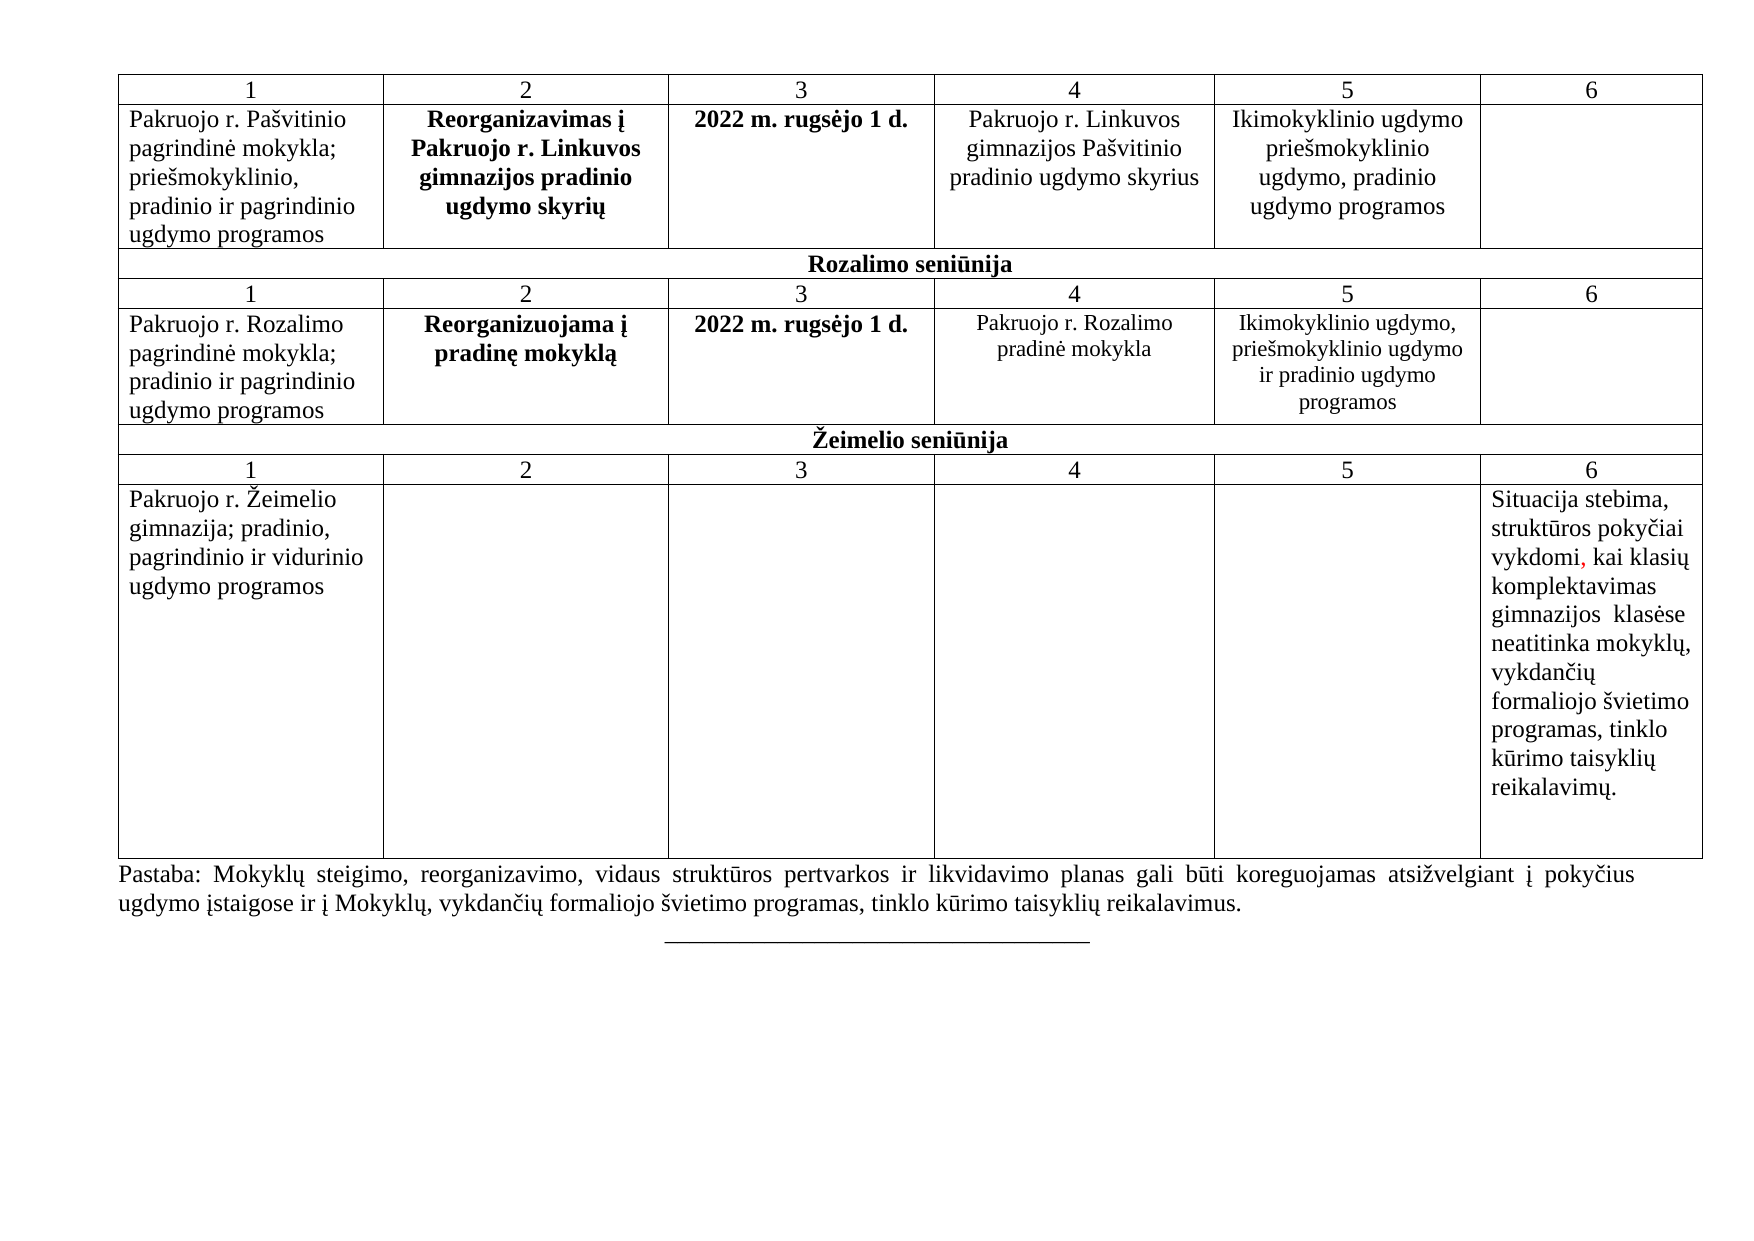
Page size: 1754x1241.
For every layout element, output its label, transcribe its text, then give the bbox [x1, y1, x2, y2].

table_cell [669, 485, 934, 858]
text Pastaba: Mokyklų steigimo, reorganizavimo, vidaus struktūros pertvarkos ir likvidavimo planas gali būti koreguojamas atsižvelgiant į pokyčius ugdymo įstaigose ir į Mokyklų, vykdančių formaliojo švietimo programas, tinklo kūrimo taisyklių reikalavimus. [118, 859, 1636, 917]
table_cell 3 [669, 75, 934, 103]
table_cell 6 [1481, 75, 1702, 103]
table_cell 4 [935, 75, 1214, 103]
table_cell 5 [1215, 455, 1480, 483]
table_cell Pakruojo r. Žeimelio gimnazija; pradinio, pagrindinio ir vidurinio ugdymo programos [119, 485, 383, 858]
table_cell 5 [1215, 75, 1480, 103]
table_cell [1481, 309, 1702, 424]
table_cell 2 [384, 75, 668, 103]
table_cell 3 [669, 455, 934, 483]
table_cell Žeimelio seniūnija [119, 425, 1702, 454]
table_cell Pakruojo r. Rozalimo pagrindinė mokykla; pradinio ir pagrindinio ugdymo programos [119, 309, 383, 424]
table_cell 2022 m. rugsėjo 1 d. [669, 309, 934, 424]
table_cell Reorganizuojama į pradinę mokyklą [384, 309, 668, 424]
table_cell Pakruojo r. Linkuvos gimnazijos Pašvitinio pradinio ugdymo skyrius [935, 105, 1214, 248]
table_cell 2 [384, 455, 668, 483]
table_cell 1 [119, 455, 383, 483]
table_cell 5 [1215, 279, 1480, 308]
text __________________________________ [118, 917, 1636, 946]
table_cell Ikimokyklinio ugdymo priešmokyklinio ugdymo, pradinio ugdymo programos [1215, 105, 1480, 248]
table_cell Rozalimo seniūnija [119, 249, 1702, 278]
table_cell 1 [119, 75, 383, 103]
table_cell [935, 485, 1214, 858]
table_cell [1215, 485, 1480, 858]
table_cell 2 [384, 279, 668, 308]
table_cell Pakruojo r. Rozalimo pradinė mokykla [935, 309, 1214, 424]
table_cell 6 [1481, 279, 1702, 308]
table_cell Reorganizavimas į Pakruojo r. Linkuvos gimnazijos pradinio ugdymo skyrių [384, 105, 668, 248]
table_cell 1 [119, 279, 383, 308]
table_cell 2022 m. rugsėjo 1 d. [669, 105, 934, 248]
table_cell [1481, 105, 1702, 248]
table_cell 4 [935, 279, 1214, 308]
table_cell 3 [669, 279, 934, 308]
table_cell Ikimokyklinio ugdymo, priešmokyklinio ugdymo ir pradinio ugdymo programos [1215, 309, 1480, 424]
table_cell [384, 485, 668, 858]
table_cell Pakruojo r. Pašvitinio pagrindinė mokykla; priešmokyklinio, pradinio ir pagrindinio ugdymo programos [119, 105, 383, 248]
table_cell Situacija stebima, struktūros pokyčiai vykdomi, kai klasių komplektavimas gimnazijos klasėse neatitinka mokyklų, vykdančių formaliojo švietimo programas, tinklo kūrimo taisyklių reikalavimų. [1481, 485, 1702, 858]
table_cell 6 [1481, 455, 1702, 483]
table_cell 4 [935, 455, 1214, 483]
